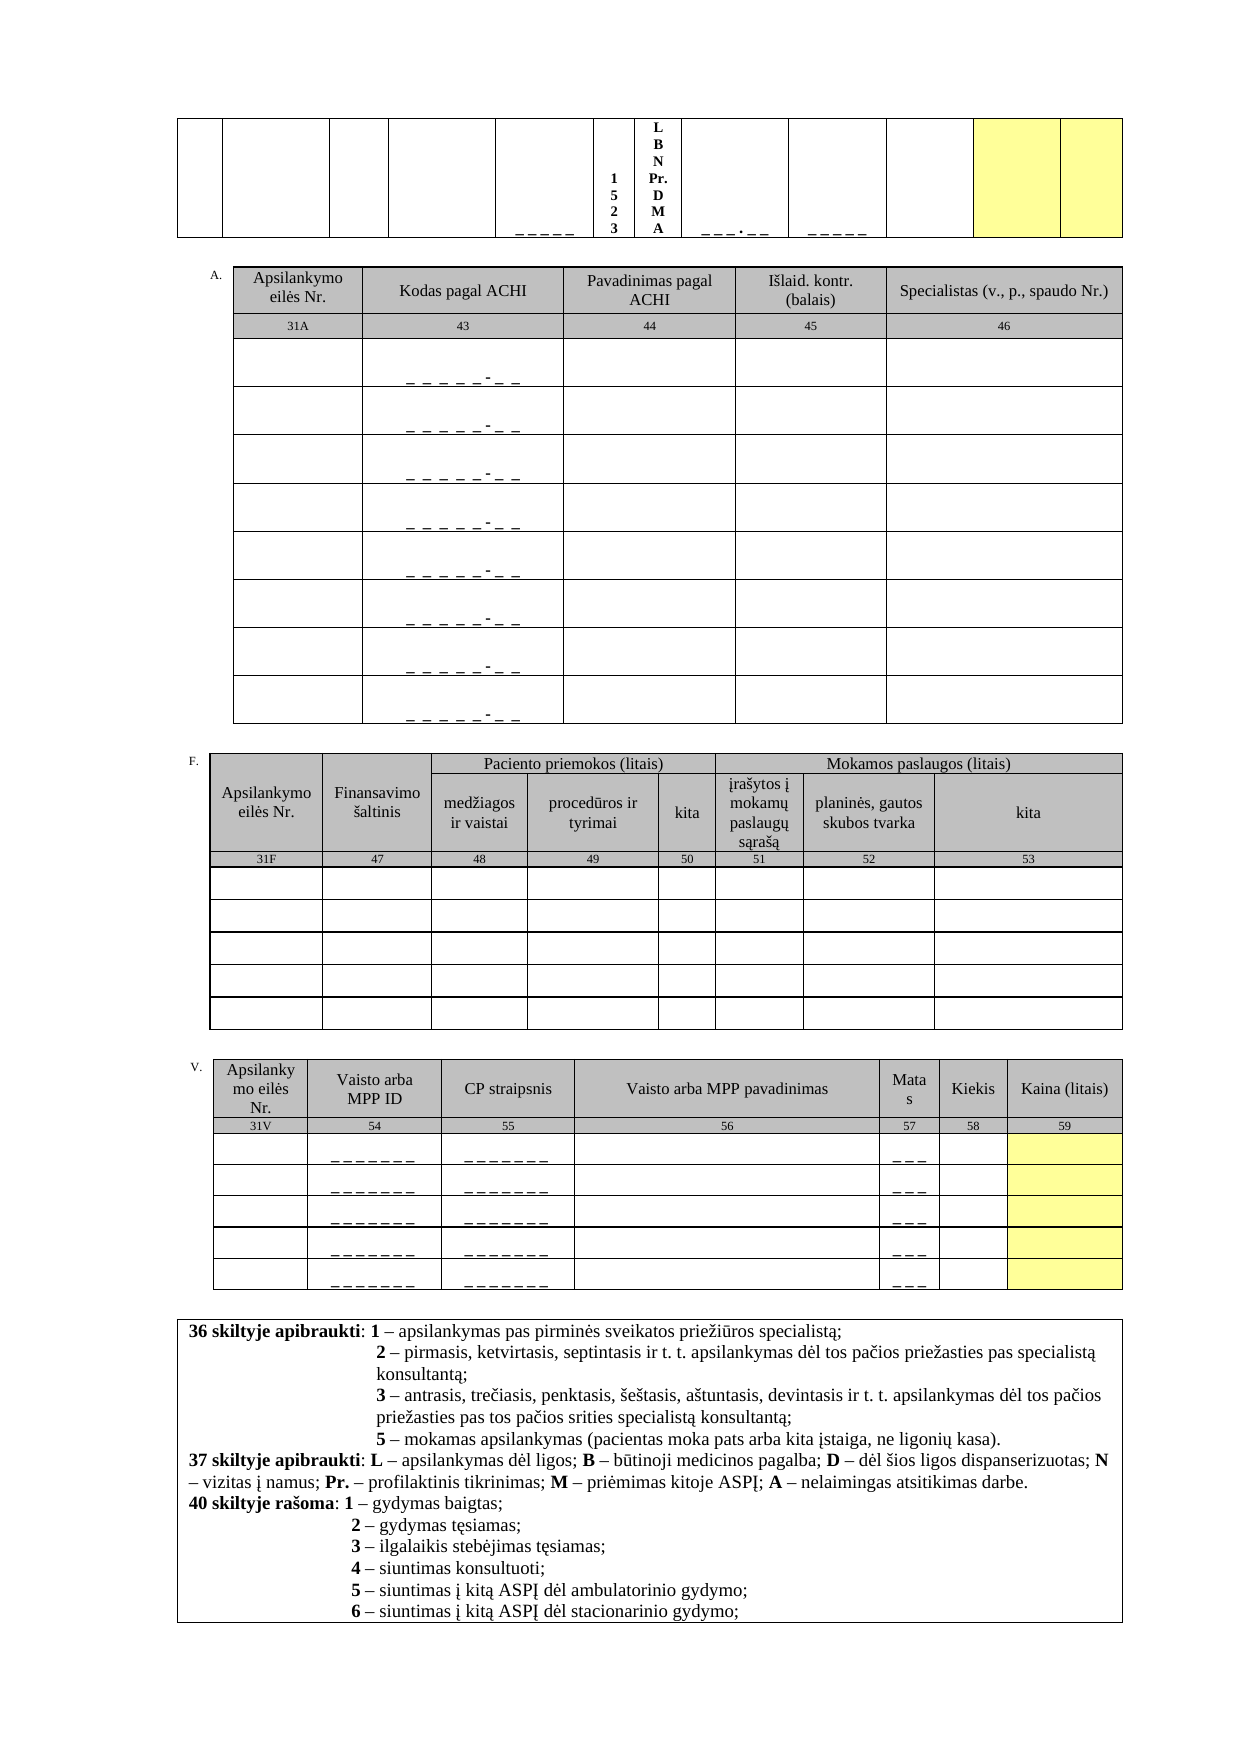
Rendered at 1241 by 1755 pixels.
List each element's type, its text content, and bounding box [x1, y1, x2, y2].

table_cell _ _ _ [880, 1228, 939, 1258]
table_cell [177, 386, 233, 434]
table_header Apsilankymo eilės Nr. [211, 754, 322, 851]
table_cell [1061, 119, 1122, 237]
table_cell 43 [363, 314, 563, 338]
table_header Kodas pagal ACHI [363, 268, 563, 313]
table_cell _ _ _ _ _ _ _ [442, 1134, 574, 1164]
table_cell [659, 933, 715, 964]
table_cell medžiagos ir vaistai [432, 774, 527, 851]
table_cell [1008, 1259, 1122, 1289]
table_cell [1008, 1134, 1122, 1164]
table_cell [177, 899, 209, 931]
table_cell [323, 998, 431, 1029]
table_cell [177, 338, 233, 386]
table_cell [528, 998, 658, 1029]
table_cell 58 [940, 1118, 1007, 1133]
table_cell [736, 580, 886, 627]
table_cell _ _ _ _ _ _ _ [308, 1134, 441, 1164]
table_cell _ _ _ . _ _ [682, 119, 788, 237]
table_cell [177, 483, 233, 531]
table_cell [432, 965, 527, 996]
table_cell [935, 965, 1122, 996]
table_header A. [177, 266, 233, 313]
table_cell [214, 1134, 307, 1164]
table_cell [940, 1134, 1007, 1164]
table_cell [528, 868, 658, 899]
table_cell [974, 119, 1060, 237]
table_cell _ _ _ _ _ _ _ [442, 1228, 574, 1258]
table_cell 54 [308, 1118, 441, 1133]
table_cell [940, 1196, 1007, 1226]
table_cell _ _ _ _ _ - _ _ [363, 676, 563, 723]
table_cell [177, 1117, 213, 1133]
table_cell [736, 435, 886, 482]
table_cell _ _ _ _ _ - _ _ [363, 387, 563, 434]
table_cell [330, 119, 388, 237]
table_cell [177, 964, 209, 996]
table_header Apsilankymo eilės Nr. [234, 268, 362, 313]
table_cell [736, 387, 886, 434]
table_cell [211, 900, 322, 931]
table_cell [177, 931, 209, 964]
table_cell [214, 1196, 307, 1226]
table_header Specialistas (v., p., spaudo Nr.) [887, 268, 1122, 313]
table_cell 47 [323, 852, 431, 866]
table_cell _ _ _ _ _ _ _ [308, 1259, 441, 1289]
table_cell [887, 387, 1122, 434]
table_cell [214, 1259, 307, 1289]
table_cell [1008, 1228, 1122, 1258]
table_cell [804, 998, 934, 1029]
table_header Pavadinimas pagal ACHI [564, 268, 735, 313]
table_cell [234, 387, 362, 434]
table_cell 31F [211, 852, 322, 866]
table_cell 52 [804, 852, 934, 866]
table_cell 56 [575, 1118, 879, 1133]
table_header Kiekis [940, 1060, 1007, 1117]
table_cell 55 [442, 1118, 574, 1133]
table_cell įrašytos į mokamų paslaugų sąrašą [716, 774, 803, 851]
table_cell _ _ _ _ _ - _ _ [363, 580, 563, 627]
table_cell _ _ _ _ _ _ _ [442, 1165, 574, 1195]
table_cell [887, 580, 1122, 627]
table_cell [736, 676, 886, 723]
table_cell [234, 676, 362, 723]
table_cell _ _ _ _ _ - _ _ [363, 339, 563, 386]
table_cell kita [659, 774, 715, 851]
table_cell [659, 900, 715, 931]
table_cell [659, 998, 715, 1029]
table_cell [177, 1164, 213, 1195]
table_cell [935, 998, 1122, 1029]
table_cell [177, 866, 209, 899]
table_cell 45 [736, 314, 886, 338]
table_cell [211, 933, 322, 964]
table_cell 49 [528, 852, 658, 866]
table_cell _ _ _ _ _ [789, 119, 886, 237]
table_cell _ _ _ _ _ _ _ [308, 1165, 441, 1195]
table_cell [177, 579, 233, 627]
table_header 36 skiltyje apibraukti: 1 – apsilankymas pas pirminės sveikatos priežiūros specialistą; 2 – pirmasis, ketvirtasis, septintasis ir t. t. apsilankymas dėl tos pačios priežasties pas specialistą konsultantą; 3 – antrasis, trečiasis, penktasis, šeštasis, aštuntasis, devintasis ir t. t. apsilankymas dėl tos pačios priežasties pas tos pačios srities specialistą konsultantą; 5 – mokamas apsilankymas (pacientas moka pats arba kita įstaiga, ne ligonių kasa). 37 skiltyje apibraukti: L – apsilankymas dėl ligos; B – būtinoji medicinos pagalba; D – dėl šios ligos dispanserizuotas; N – vizitas į namus; Pr. – profilaktinis tikrinimas; M – priėmimas kitoje ASPĮ; A – nelaimingas atsitikimas darbe. 40 skiltyje rašoma: 1 – gydymas baigtas; 2 – gydymas tęsiamas; 3 – ilgalaikis stebėjimas tęsiamas; 4 – siuntimas konsultuoti; 5 – siuntimas į kitą ASPĮ dėl ambulatorinio gydymo; 6 – siuntimas į kitą ASPĮ dėl stacionarinio gydymo; 7 – hospitalizuojamas tos pačios ASPĮ stacionare; 8 – siuntimas stacionarinės reabilitacijos paslaugoms gauti; 9 – siuntimas ambulatorinės reabilitacijos paslaugoms gauti; 10 – kita; 99 – mirties liudijimo išrašymas. 47 skiltyje rašoma: 2 – mokama privataus draudimo fondo lėšomis; 3 – mokama darbdavio lėšomis; 4 – mokama paciento lėšomis; 5 – mokama labdaros lėšomis; 6 – mokama savivaldybės lėšomis; 7 – mokama ASPĮ lėšomis; 8 – apmoka kita ASPĮ; 9 – kitos lėšos. [178, 1320, 1122, 1622]
table_cell [716, 998, 803, 1029]
table_cell [177, 313, 233, 338]
table_cell 59 [1008, 1118, 1122, 1133]
table_cell [564, 484, 735, 531]
table_cell [1008, 1165, 1122, 1195]
table_cell 31A [234, 314, 362, 338]
table_cell _ _ _ _ _ - _ _ [363, 484, 563, 531]
table_header Matas [880, 1060, 939, 1117]
table_cell [940, 1259, 1007, 1289]
table_cell _ _ _ [880, 1196, 939, 1226]
table_cell [234, 532, 362, 579]
table_cell [575, 1165, 879, 1195]
table_cell [887, 628, 1122, 675]
table_header Apsilankymo eilės Nr. [214, 1060, 307, 1117]
table_cell [716, 933, 803, 964]
table_cell planinės, gautos skubos tvarka [804, 774, 934, 851]
table_cell [940, 1228, 1007, 1258]
table_cell _ _ _ _ _ _ _ [442, 1196, 574, 1226]
table_cell kita [935, 774, 1122, 851]
table_cell [234, 580, 362, 627]
table_cell _ _ _ _ _ [496, 119, 593, 237]
table_cell [940, 1165, 1007, 1195]
table_cell [432, 900, 527, 931]
table_cell [234, 484, 362, 531]
table_cell [214, 1228, 307, 1258]
table_cell _ _ _ [880, 1165, 939, 1195]
table_cell [177, 675, 233, 723]
table_cell [659, 965, 715, 996]
table_cell [736, 628, 886, 675]
table_cell [432, 933, 527, 964]
table_cell _ _ _ _ _ _ _ [308, 1228, 441, 1258]
table_cell 57 [880, 1118, 939, 1133]
table_cell 31V [214, 1118, 307, 1133]
table_cell [323, 868, 431, 899]
table_header Vaisto arba MPP pavadinimas [575, 1060, 879, 1117]
table_cell [564, 676, 735, 723]
table_cell [564, 435, 735, 482]
table_cell [323, 900, 431, 931]
table_header F. [177, 753, 209, 851]
table_cell [887, 484, 1122, 531]
table_cell [564, 628, 735, 675]
table_cell [177, 1226, 213, 1258]
table_cell [804, 868, 934, 899]
table_cell [177, 531, 233, 579]
table_cell _ _ _ [880, 1259, 939, 1289]
table_cell _ _ _ [880, 1134, 939, 1164]
table_cell [935, 868, 1122, 899]
table_cell [177, 996, 209, 1029]
table_header Finansavimo šaltinis [323, 754, 431, 851]
table_cell [575, 1228, 879, 1258]
table_cell [211, 998, 322, 1029]
table_cell [575, 1259, 879, 1289]
table_header V. [177, 1059, 213, 1117]
table_cell [177, 627, 233, 675]
table_cell 46 [887, 314, 1122, 338]
table_cell _ _ _ _ _ - _ _ [363, 435, 563, 482]
table_cell _ _ _ _ _ _ _ [308, 1196, 441, 1226]
table_cell [736, 484, 886, 531]
table_cell [177, 1258, 213, 1289]
table_cell [177, 1195, 213, 1226]
table_cell L B N Pr. D M A [635, 119, 681, 237]
table_cell procedūros ir tyrimai [528, 774, 658, 851]
table_cell [177, 1133, 213, 1164]
table_cell [716, 868, 803, 899]
table_cell [716, 900, 803, 931]
table_cell [887, 119, 973, 237]
table_cell _ _ _ _ _ - _ _ [363, 532, 563, 579]
table_cell [528, 933, 658, 964]
table_cell [935, 900, 1122, 931]
table_cell [177, 851, 209, 866]
table_cell [564, 387, 735, 434]
table_cell [887, 676, 1122, 723]
table_cell [211, 868, 322, 899]
table_cell [234, 339, 362, 386]
table_cell 53 [935, 852, 1122, 866]
table_cell [736, 339, 886, 386]
table_cell [716, 965, 803, 996]
table_cell [804, 933, 934, 964]
table_cell [389, 119, 495, 237]
table_cell [935, 933, 1122, 964]
table_cell _ _ _ _ _ _ _ [442, 1259, 574, 1289]
table_cell [564, 532, 735, 579]
table_header Vaisto arba MPP ID [308, 1060, 441, 1117]
table_cell [432, 868, 527, 899]
table_cell [323, 965, 431, 996]
table_cell [564, 339, 735, 386]
table_cell [887, 339, 1122, 386]
table_cell _ _ _ _ _ - _ _ [363, 628, 563, 675]
table_cell 48 [432, 852, 527, 866]
table_cell 44 [564, 314, 735, 338]
table_cell [564, 580, 735, 627]
table_cell [178, 119, 222, 237]
table_cell [211, 965, 322, 996]
table_header Paciento priemokos (litais) [432, 754, 715, 773]
table_header Išlaid. kontr. (balais) [736, 268, 886, 313]
table_header Kaina (litais) [1008, 1060, 1122, 1117]
table_cell 50 [659, 852, 715, 866]
table_cell [887, 435, 1122, 482]
table_cell [804, 965, 934, 996]
table_cell 51 [716, 852, 803, 866]
table_cell 1 5 2 3 [594, 119, 634, 237]
table_cell [736, 532, 886, 579]
table_cell [575, 1134, 879, 1164]
table_cell [432, 998, 527, 1029]
table_cell [234, 435, 362, 482]
table_cell [234, 628, 362, 675]
table_cell [214, 1165, 307, 1195]
table_header Mokamos paslaugos (litais) [716, 754, 1122, 773]
table_cell [528, 965, 658, 996]
table_cell [323, 933, 431, 964]
table_cell [804, 900, 934, 931]
table_cell [887, 532, 1122, 579]
table_cell [1008, 1196, 1122, 1226]
table_cell [575, 1196, 879, 1226]
table_header CP straipsnis [442, 1060, 574, 1117]
table_cell [177, 434, 233, 482]
table_cell [659, 868, 715, 899]
table_cell [223, 119, 329, 237]
table_cell [528, 900, 658, 931]
